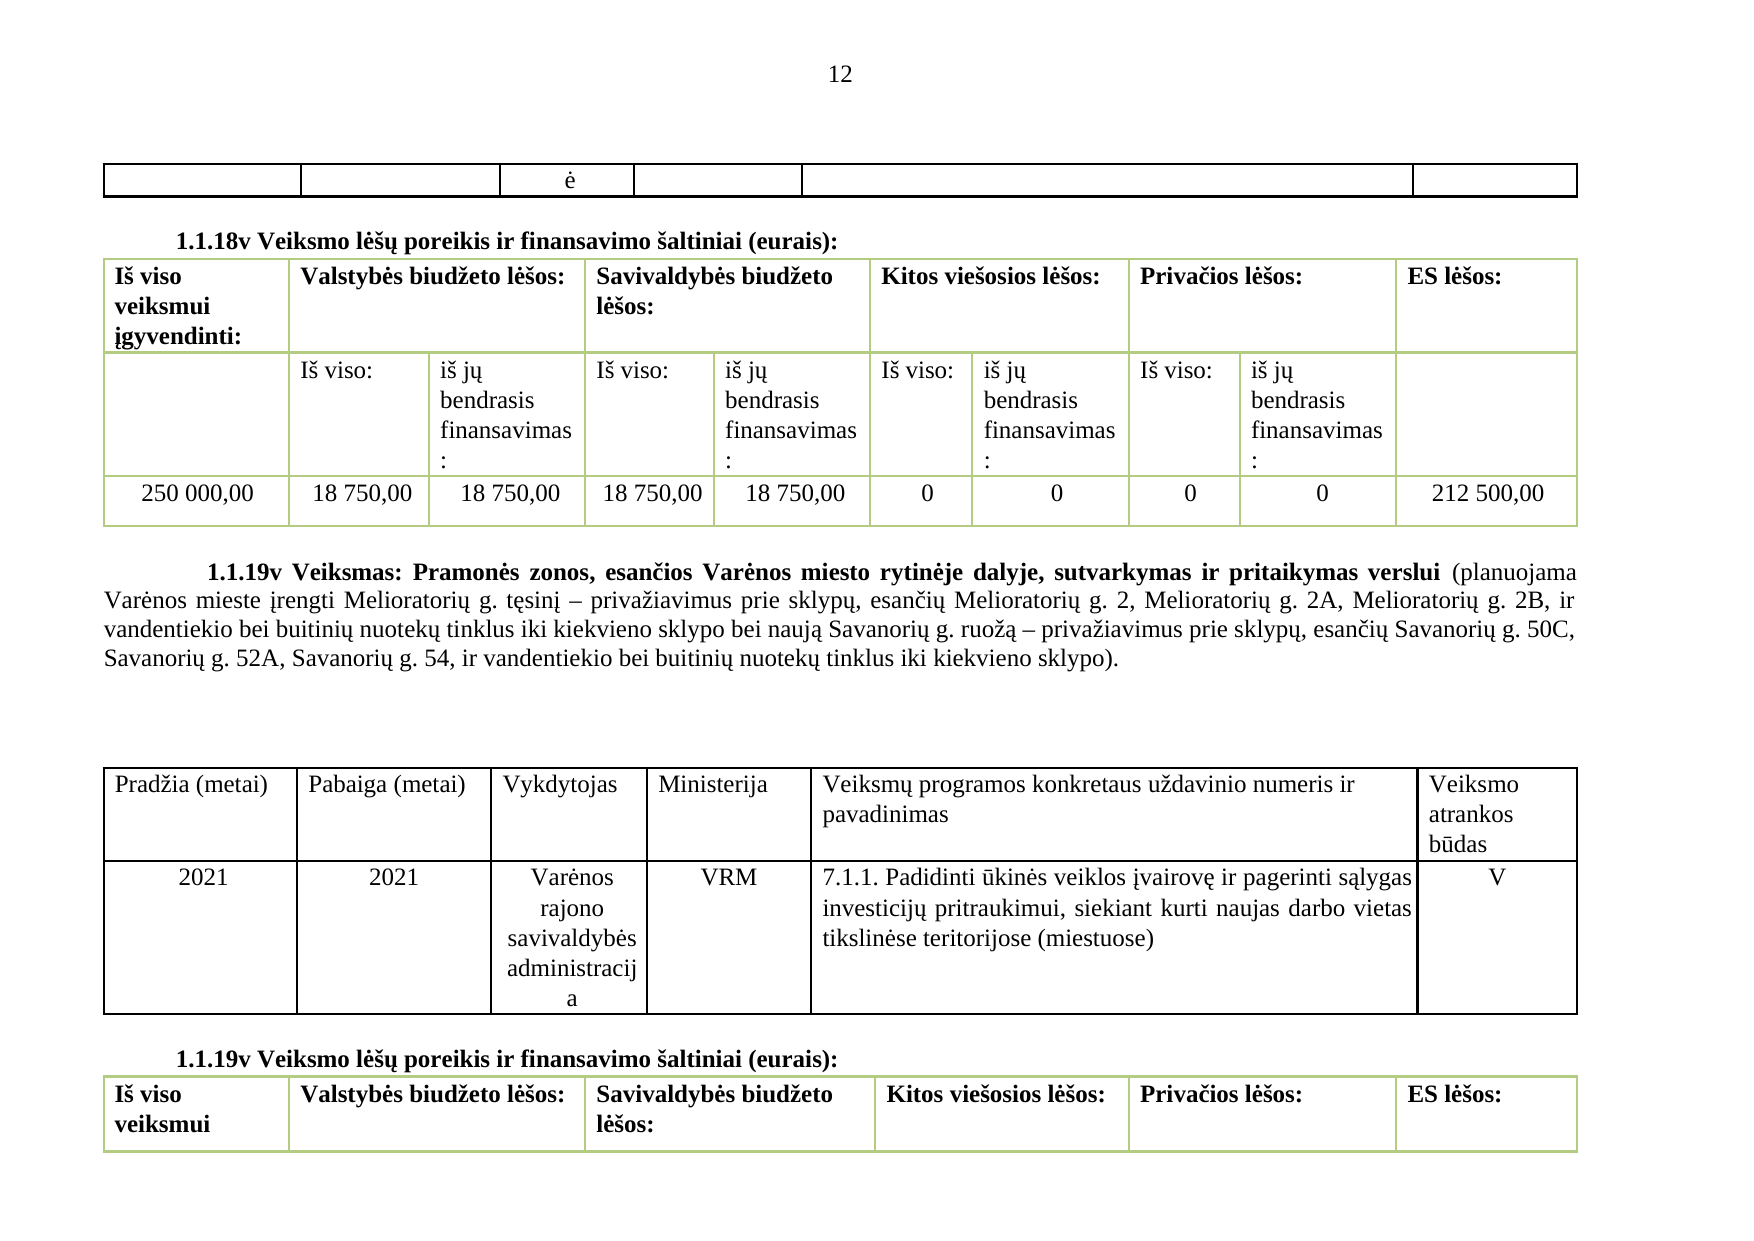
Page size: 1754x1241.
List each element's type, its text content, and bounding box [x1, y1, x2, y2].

table_cell Iš viso: [871, 354, 971, 475]
table_header ES lėšos: [1397, 1078, 1576, 1150]
table_header Veiksmų programos konkretaus uždavinio numeris ir pavadinimas [812, 769, 1416, 860]
table_header Iš viso veiksmui įgyvendinti: [105, 260, 288, 351]
table_header Valstybės biudžeto lėšos: [290, 1078, 584, 1150]
table_cell 0 [1130, 477, 1239, 525]
table_header Vykdytojas [492, 769, 646, 860]
table_cell 7.1.1. Padidinti ūkinės veiklos įvairovę ir pagerinti sąlygas investicijų pritraukimui, siekiant kurti naujas darbo vietas tikslinėse teritorijose (miestuose) [812, 862, 1416, 1013]
table_header Kitos viešosios lėšos: [876, 1078, 1128, 1150]
text 1.1.18v Veiksmo lėšų poreikis ir finansavimo šaltiniai (eurais): [176, 226, 1577, 255]
table_header Pabaiga (metai) [298, 769, 490, 860]
table_header Valstybės biudžeto lėšos: [290, 260, 584, 351]
table_cell [1414, 165, 1576, 195]
table_header ES lėšos: [1397, 260, 1576, 351]
table_cell [803, 165, 1412, 195]
table_header Ministerija [648, 769, 810, 860]
table_cell 2021 [105, 862, 296, 1013]
table_cell [105, 165, 300, 195]
table_cell [302, 165, 499, 195]
table_header Savivaldybės biudžeto lėšos: [586, 260, 869, 351]
table_cell Iš viso: [586, 354, 713, 475]
table_cell 212 500,00 [1397, 477, 1576, 525]
table_header Privačios lėšos: [1130, 1078, 1395, 1150]
table_cell 2021 [298, 862, 490, 1013]
table_cell iš jų bendrasis finansavimas: [1241, 354, 1395, 475]
table_cell 18 750,00 [715, 477, 869, 525]
table_header Pradžia (metai) [105, 769, 296, 860]
text 1.1.19v Veiksmo lėšų poreikis ir finansavimo šaltiniai (eurais): [176, 1044, 1577, 1073]
table_cell 18 750,00 [586, 477, 713, 525]
table_header Kitos viešosios lėšos: [871, 260, 1128, 351]
table_header Savivaldybės biudžeto lėšos: [586, 1078, 874, 1150]
table_header Veiksmo atrankos būdas [1419, 769, 1576, 860]
table_cell 0 [871, 477, 971, 525]
table_cell 250 000,00 [105, 477, 288, 525]
table_cell 0 [973, 477, 1128, 525]
table_cell Varėnos rajono savivaldybės administracija [492, 862, 646, 1013]
table_cell 18 750,00 [430, 477, 584, 525]
table_cell iš jų bendrasis finansavimas: [430, 354, 584, 475]
table_header Iš viso veiksmui [105, 1078, 288, 1150]
table_cell Iš viso: [290, 354, 428, 475]
table_cell iš jų bendrasis finansavimas: [715, 354, 869, 475]
table_cell [105, 354, 288, 475]
table_cell VRM [648, 862, 810, 1013]
text 1.1.19v Veiksmas: Pramonės zonos, esančios Varėnos miesto rytinėje dalyje, sutvarkymas ir pritaikymas verslui (planuojama Varėnos mieste įrengti Melioratorių g. tęsinį – privažiavimus prie sklypų, esančių Melioratorių g. 2, Melioratorių g. 2A, Melioratorių g. 2B, ir vandentiekio bei buitinių nuotekų tinklus iki kiekvieno sklypo bei naują Savanorių g. ruožą – privažiavimus prie sklypų, esančių Savanorių g. 50C, Savanorių g. 52A, Savanorių g. 54, ir vandentiekio bei buitinių nuotekų tinklus iki kiekvieno sklypo). [103, 557, 1577, 672]
table_cell iš jų bendrasis finansavimas: [973, 354, 1128, 475]
table_cell V [1419, 862, 1576, 1013]
table_cell ė [501, 165, 633, 195]
table_cell 0 [1241, 477, 1395, 525]
table_cell Iš viso: [1130, 354, 1239, 475]
table_cell [1397, 354, 1576, 475]
table_header Privačios lėšos: [1130, 260, 1395, 351]
table_cell 18 750,00 [290, 477, 428, 525]
table_cell [635, 165, 801, 195]
